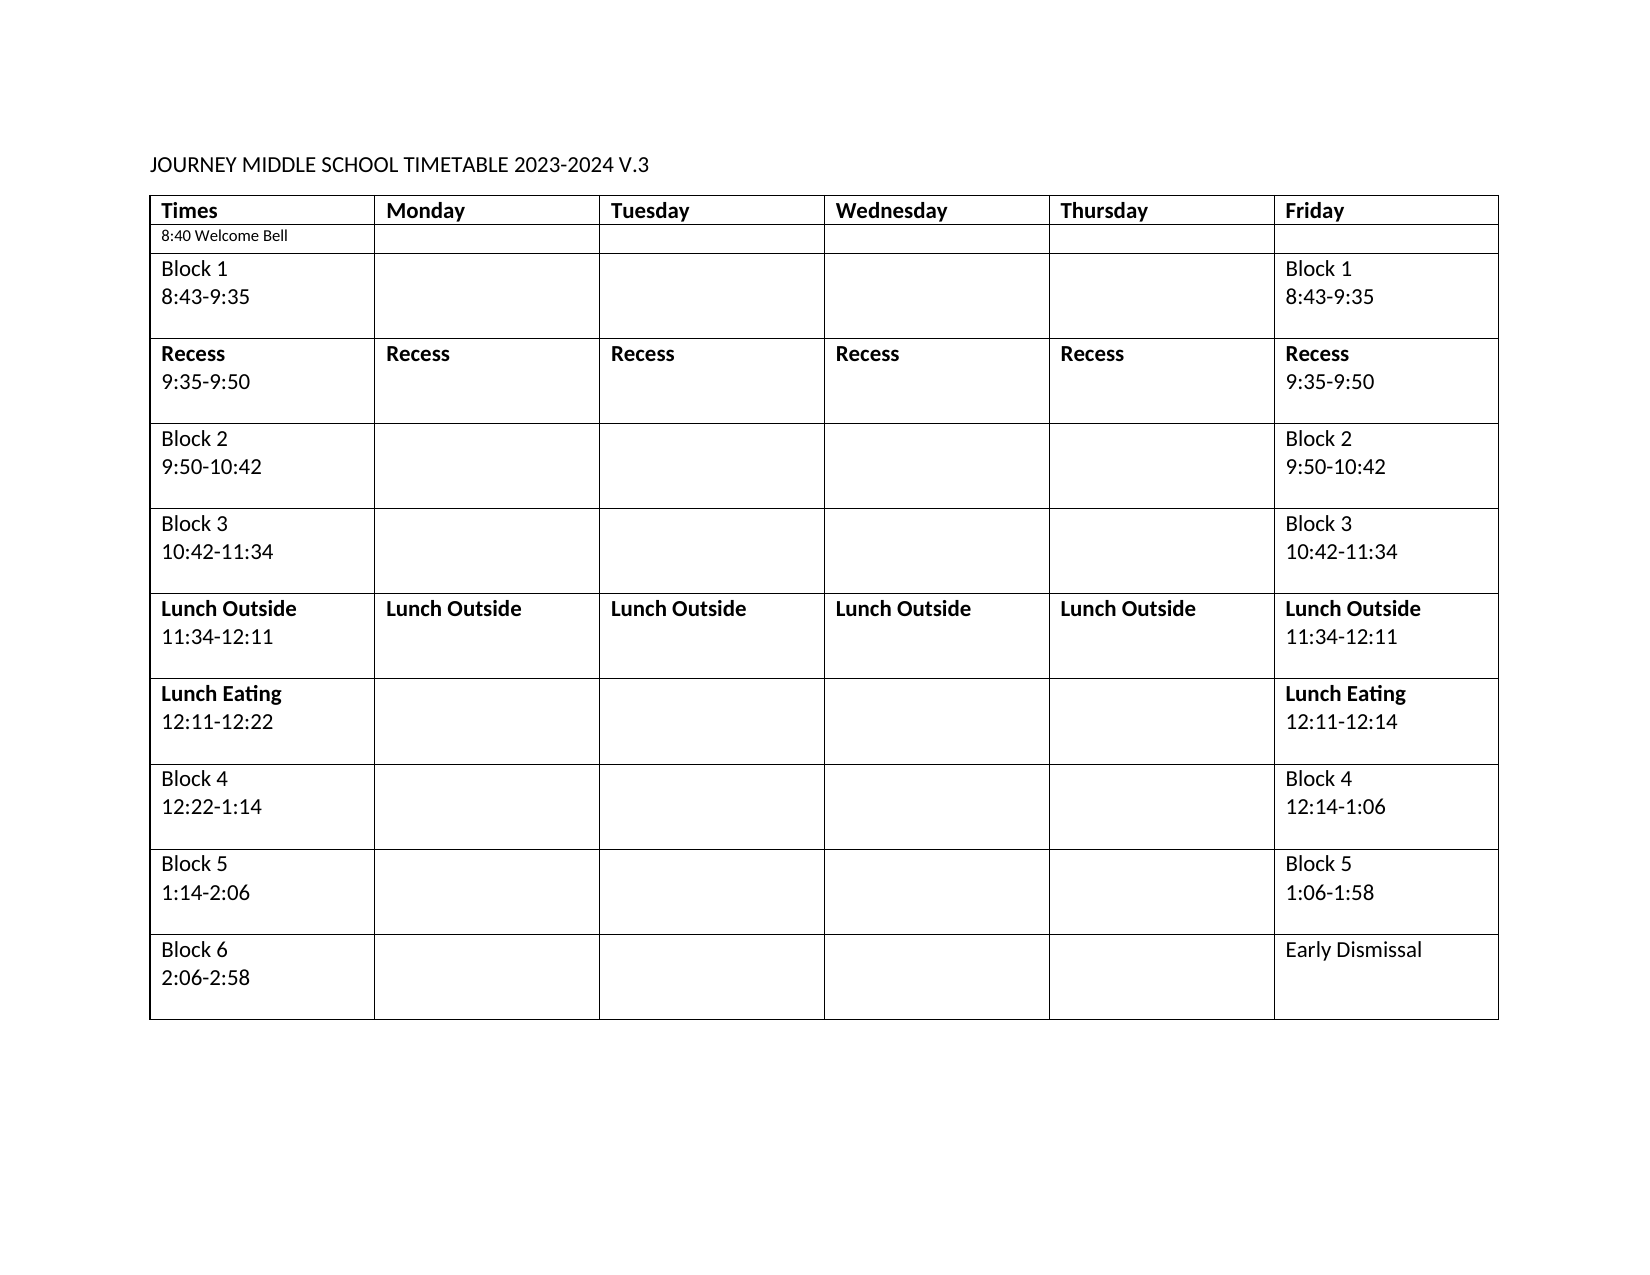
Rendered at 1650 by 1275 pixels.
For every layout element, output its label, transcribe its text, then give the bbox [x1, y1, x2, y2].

table_cell [825, 254, 1049, 338]
table_cell Lunch Outside [1050, 594, 1274, 678]
table_cell Block 3 10:42-11:34 [151, 509, 374, 593]
table_cell [825, 225, 1049, 253]
table_cell Recess 9:35-9:50 [1275, 339, 1498, 423]
table_cell Block 1 8:43-9:35 [1275, 254, 1498, 338]
table_cell [375, 679, 599, 763]
table_cell Early Dismissal [1275, 935, 1498, 1019]
table_cell [1275, 225, 1498, 253]
table_cell Lunch Outside 11:34-12:11 [151, 594, 374, 678]
table_cell 8:40 Welcome Bell [151, 225, 374, 253]
table_cell Block 4 12:14-1:06 [1275, 765, 1498, 848]
table_cell [825, 850, 1049, 934]
table_cell [600, 509, 824, 593]
table_cell Block 3 10:42-11:34 [1275, 509, 1498, 593]
table_cell [1050, 254, 1274, 338]
table_header Monday [375, 196, 599, 224]
table_header Friday [1275, 196, 1498, 224]
table_cell Block 2 9:50-10:42 [151, 424, 374, 508]
table_cell [825, 679, 1049, 763]
table_cell Block 4 12:22-1:14 [151, 765, 374, 848]
table_cell [1050, 509, 1274, 593]
table_cell [600, 254, 824, 338]
table_cell Lunch Eating 12:11-12:14 [1275, 679, 1498, 763]
table_cell Block 2 9:50-10:42 [1275, 424, 1498, 508]
table_cell [825, 765, 1049, 848]
table_cell Lunch Outside [600, 594, 824, 678]
table_cell Recess [1050, 339, 1274, 423]
table_cell Block 5 1:14-2:06 [151, 850, 374, 934]
table_cell [825, 424, 1049, 508]
table_cell Lunch Outside [825, 594, 1049, 678]
table_cell Lunch Eating 12:11-12:22 [151, 679, 374, 763]
table_cell [1050, 424, 1274, 508]
text JOURNEY MIDDLE SCHOOL TIMETABLE 2023-2024 V.3 [150, 150, 1500, 178]
table_cell [825, 509, 1049, 593]
table_cell Recess [825, 339, 1049, 423]
table_cell Lunch Outside [375, 594, 599, 678]
table_cell Lunch Outside 11:34-12:11 [1275, 594, 1498, 678]
table_cell [375, 850, 599, 934]
table_cell [1050, 225, 1274, 253]
table_cell [600, 765, 824, 848]
table_cell [375, 935, 599, 1019]
table_header Thursday [1050, 196, 1274, 224]
table_cell [600, 424, 824, 508]
table_cell [375, 765, 599, 848]
table_cell Recess 9:35-9:50 [151, 339, 374, 423]
table_cell Block 5 1:06-1:58 [1275, 850, 1498, 934]
table_cell [600, 935, 824, 1019]
table_cell [600, 679, 824, 763]
table_cell [375, 254, 599, 338]
table_cell Block 6 2:06-2:58 [151, 935, 374, 1019]
table_cell [375, 509, 599, 593]
table_cell [1050, 935, 1274, 1019]
table_header Times [151, 196, 374, 224]
table_cell [600, 850, 824, 934]
table_cell [825, 935, 1049, 1019]
table_cell [1050, 850, 1274, 934]
table_header Tuesday [600, 196, 824, 224]
table_cell [1050, 765, 1274, 848]
table_cell Recess [375, 339, 599, 423]
table_cell [375, 225, 599, 253]
table_cell Block 1 8:43-9:35 [151, 254, 374, 338]
table_cell [1050, 679, 1274, 763]
table_header Wednesday [825, 196, 1049, 224]
table_cell [375, 424, 599, 508]
table_cell Recess [600, 339, 824, 423]
table_cell [600, 225, 824, 253]
